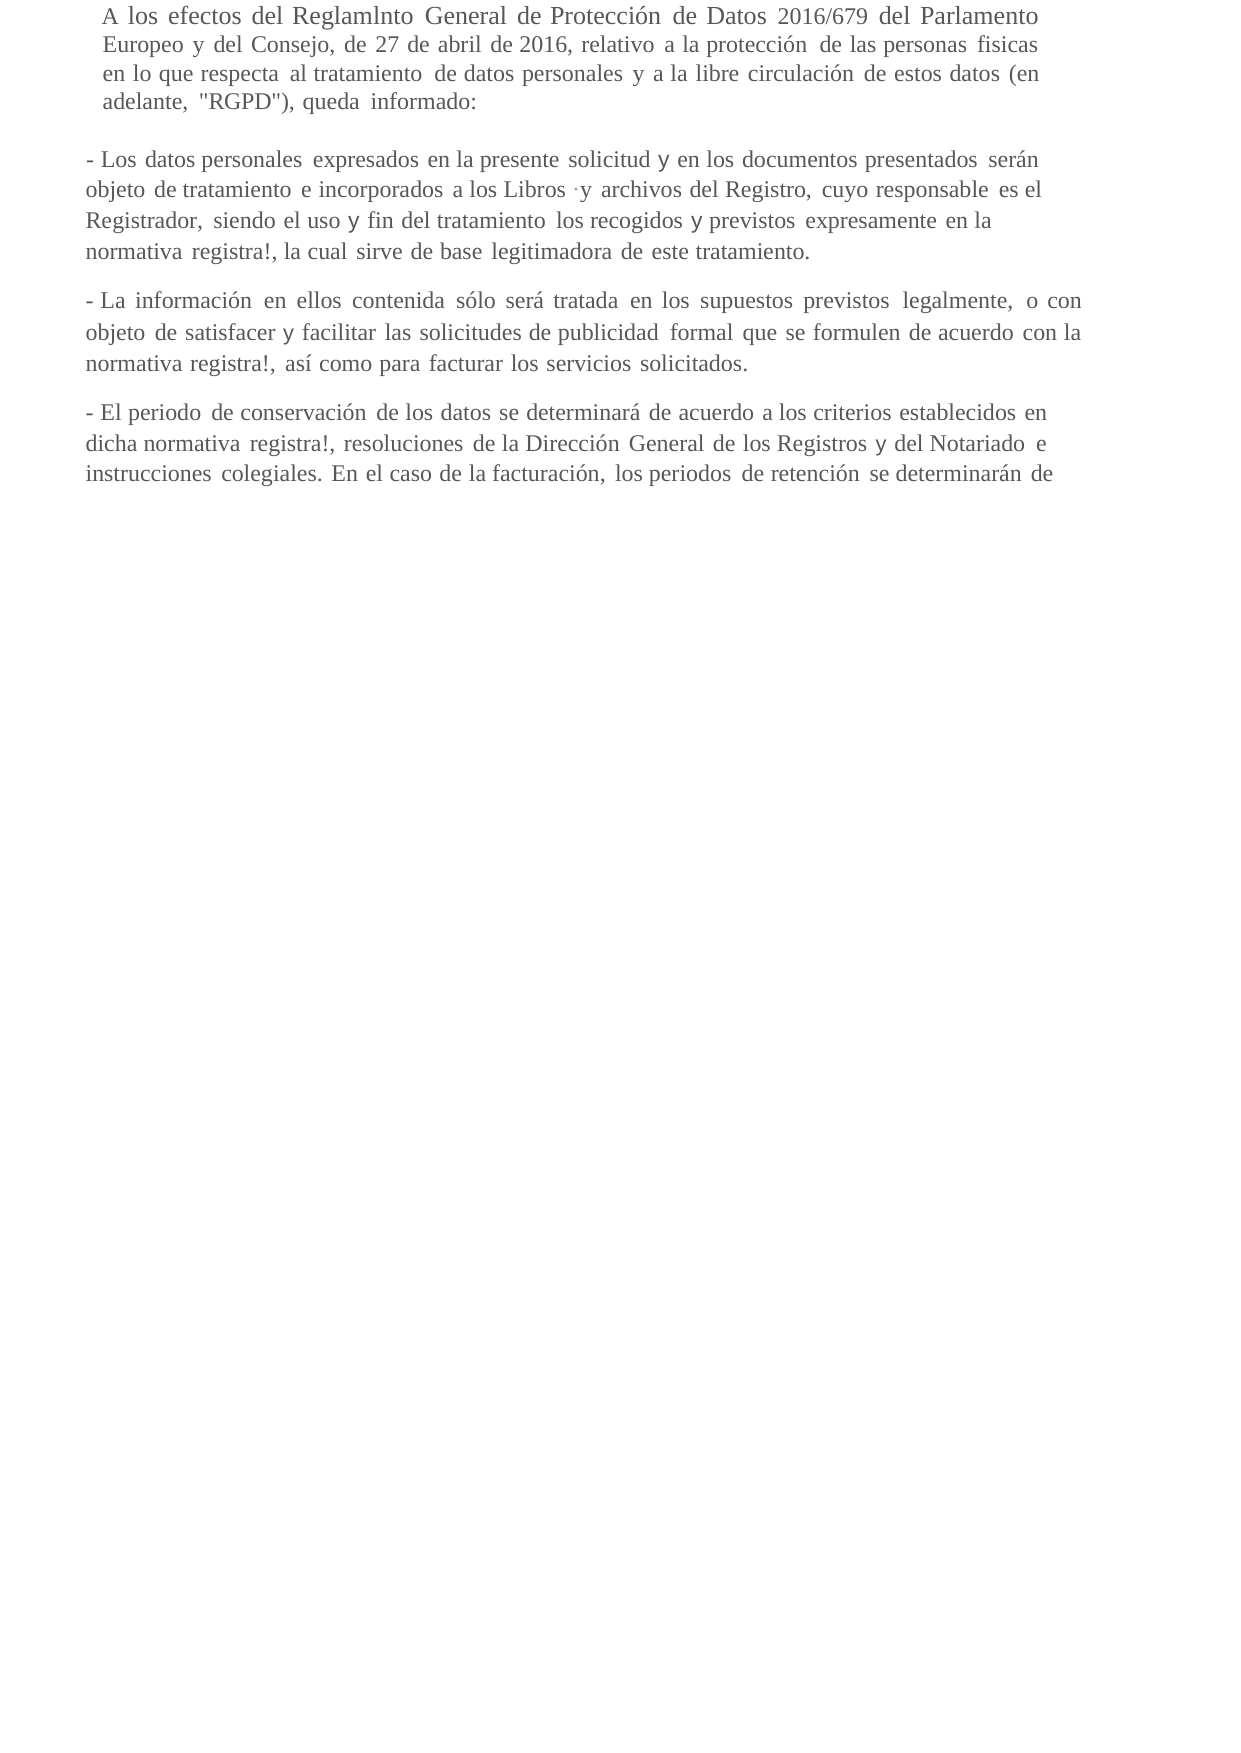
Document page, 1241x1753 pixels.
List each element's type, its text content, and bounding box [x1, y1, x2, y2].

list El periodo de conservación de los datos se determinará de acuerdo a los criterios establecidos en dicha normativa registra!, resoluciones de la Dirección General de los Registros y del Notariado e instrucciones colegiales. En el caso de la facturación, los periodos de retención se determinarán de [85, 398, 1087, 487]
list Los datos personales expresados en la presente solicitud y en los documentos presentados serán objeto de tratamiento e incorporados a los Libros ·y archivos del Registro, cuyo responsable es el Registrador, siendo el uso y fin del tratamiento los recogidos y previstos expresamente en la normativa registra!, la cual sirve de base legitimadora de este tratamiento. [85, 145, 1079, 265]
text A los efectos del Reglamlnto General de Protección de Datos 2016/679 del Parlamento Europeo y del Consejo, de 27 de abril de 2016, relativo a la protección de las personas fisicas en lo que respecta al tratamiento de datos personales y a la libre circulación de estos datos (en adelante, "RGPD"), queda informado: [101, 0, 1039, 114]
list La información en ellos contenida sólo será tratada en los supuestos previstos legalmente, o con objeto de satisfacer y facilitar las solicitudes de publicidad formal que se formulen de acuerdo con la normativa registra!, así como para facturar los servicios solicitados. [85, 286, 1082, 377]
